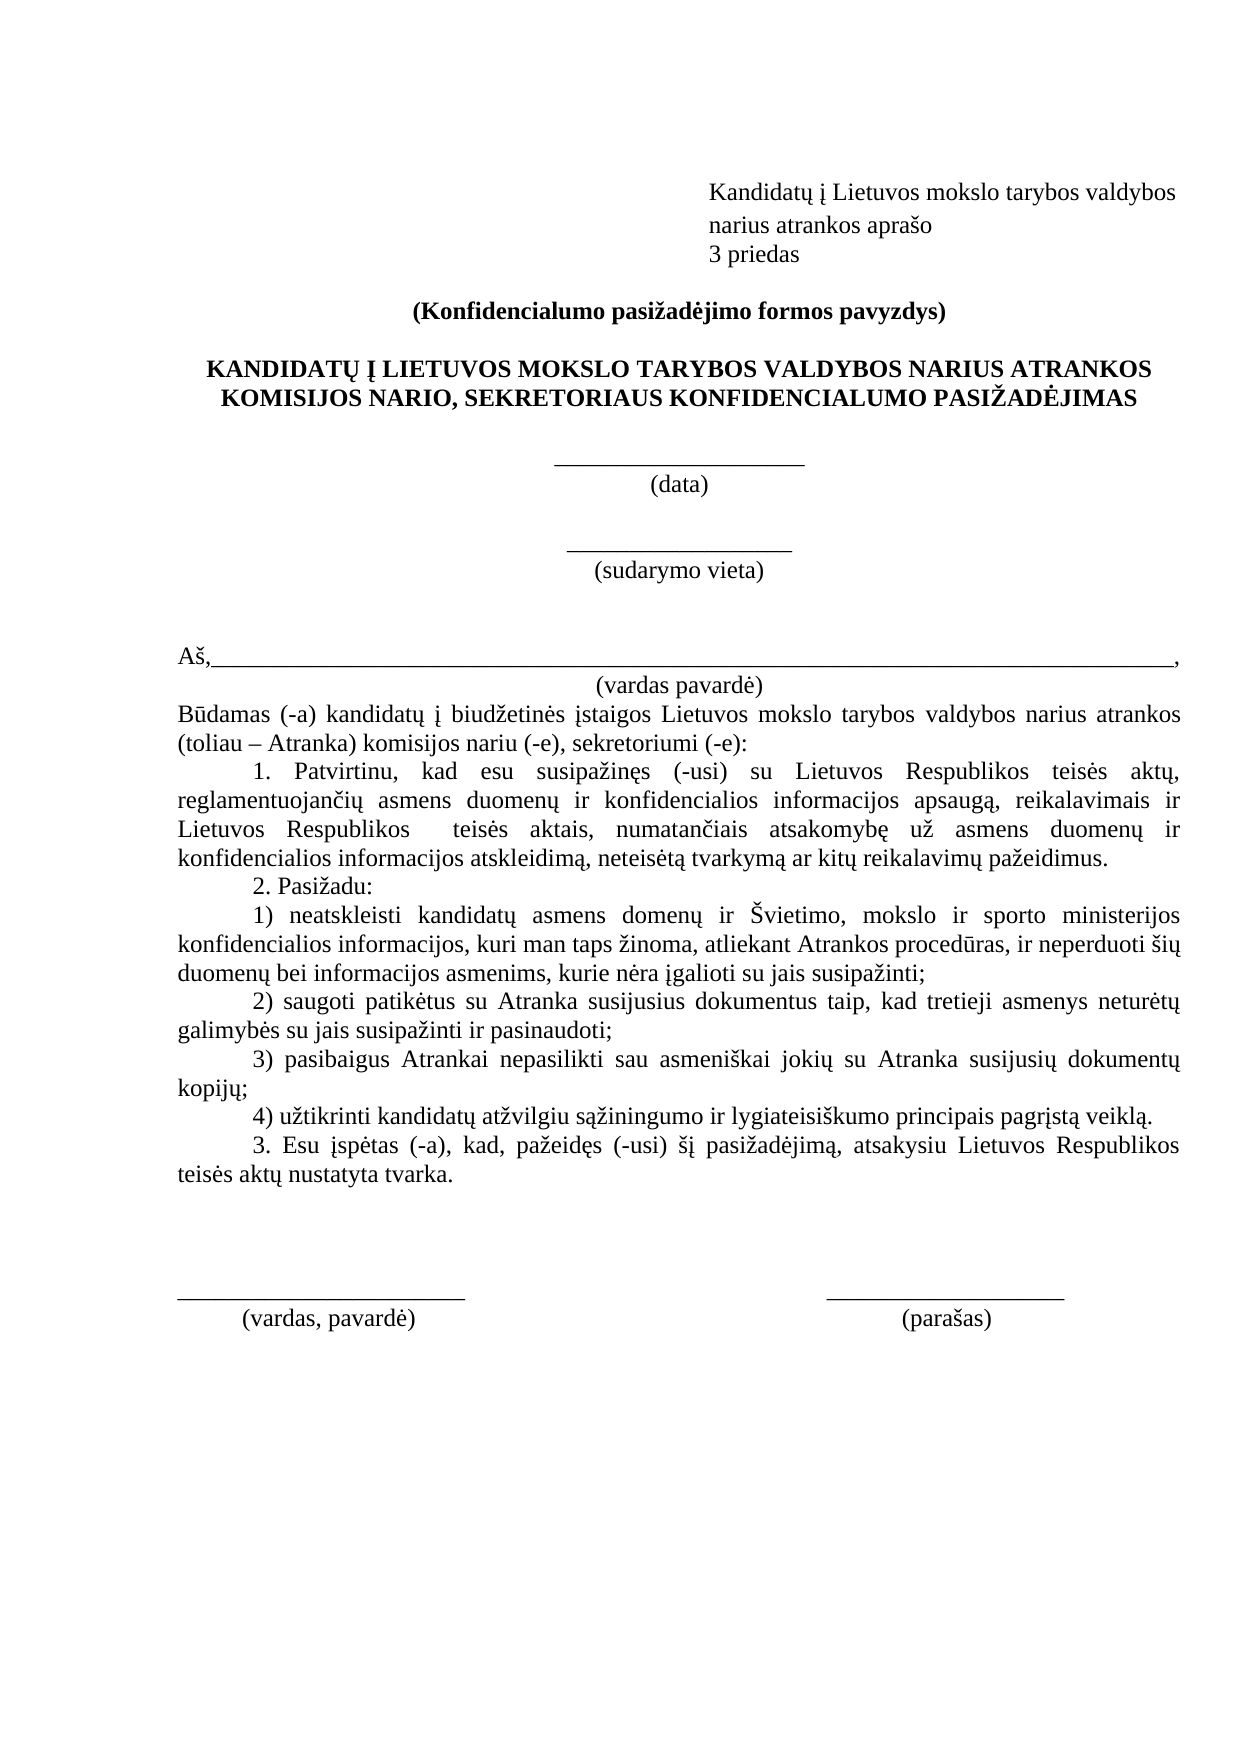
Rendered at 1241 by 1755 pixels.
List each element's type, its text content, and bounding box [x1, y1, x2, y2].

text ____________________ [177, 440, 1181, 469]
text 3) pasibaigus Atrankai nepasilikti sau asmeniškai jokių su Atranka susijusių dokumentų kopijų; [177, 1044, 1181, 1101]
text 3 priedas [177, 239, 1181, 268]
text 3. Esu įspėtas (-a), kad, pažeidęs (-usi) šį pasižadėjimą, atsakysiu Lietuvos Respublikos teisės aktų nustatyta tvarka. [177, 1130, 1181, 1188]
text (vardas pavardė) [177, 670, 1181, 699]
text Kandidatų į Lietuvos mokslo tarybos valdybos [477, 177, 1181, 206]
text (sudarymo vieta) [177, 555, 1181, 584]
text 2) saugoti patikėtus su Atranka susijusius dokumentus taip, kad tretieji asmenys neturėtų galimybės su jais susipažinti ir pasinaudoti; [177, 986, 1181, 1044]
text Būdamas (-a) kandidatų į biudžetinės įstaigos Lietuvos mokslo tarybos valdybos narius atrankos (toliau – Atranka) komisijos nariu (-e), sekretoriumi (-e): [177, 699, 1181, 756]
text (data) [177, 469, 1181, 498]
text KANDIDATŲ Į LIETUVOS MOKSLO TARYBOS VALDYBOS NARIUS ATRANKOS KOMISIJOS NARIO, SEKRETORIAUS KONFIDENCIALUMO PASIŽADĖJIMAS [177, 354, 1181, 411]
text 2. Pasižadu: [177, 871, 1181, 900]
text (vardas, pavardė) (parašas) [177, 1303, 1181, 1331]
text narius atrankos aprašo [177, 210, 1181, 239]
text __________________ [177, 526, 1181, 555]
text 1) neatskleisti kandidatų asmens domenų ir Švietimo, mokslo ir sporto ministerijos konfidencialios informacijos, kuri man taps žinoma, atliekant Atrankos procedūras, ir neperduoti šių duomenų bei informacijos asmenims, kurie nėra įgalioti su jais susipažinti; [177, 900, 1181, 986]
text 4) užtikrinti kandidatų atžvilgiu sąžiningumo ir lygiateisiškumo principais pagrįstą veiklą. [177, 1101, 1181, 1130]
text Aš,_____________________________________________________________________________, [177, 641, 1181, 670]
text (Konfidencialumo pasižadėjimo formos pavyzdys) [177, 296, 1181, 325]
text 1. Patvirtinu, kad esu susipažinęs (-usi) su Lietuvos Respublikos teisės aktų, reglamentuojančių asmens duomenų ir konfidencialios informacijos apsaugą, reikalavimais ir Lietuvos Respublikos teisės aktais, numatančiais atsakomybę už asmens duomenų ir konfidencialios informacijos atskleidimą, neteisėtą tvarkymą ar kitų reikalavimų pažeidimus. [177, 756, 1181, 871]
text _______________________ ___________________ [177, 1274, 1181, 1303]
